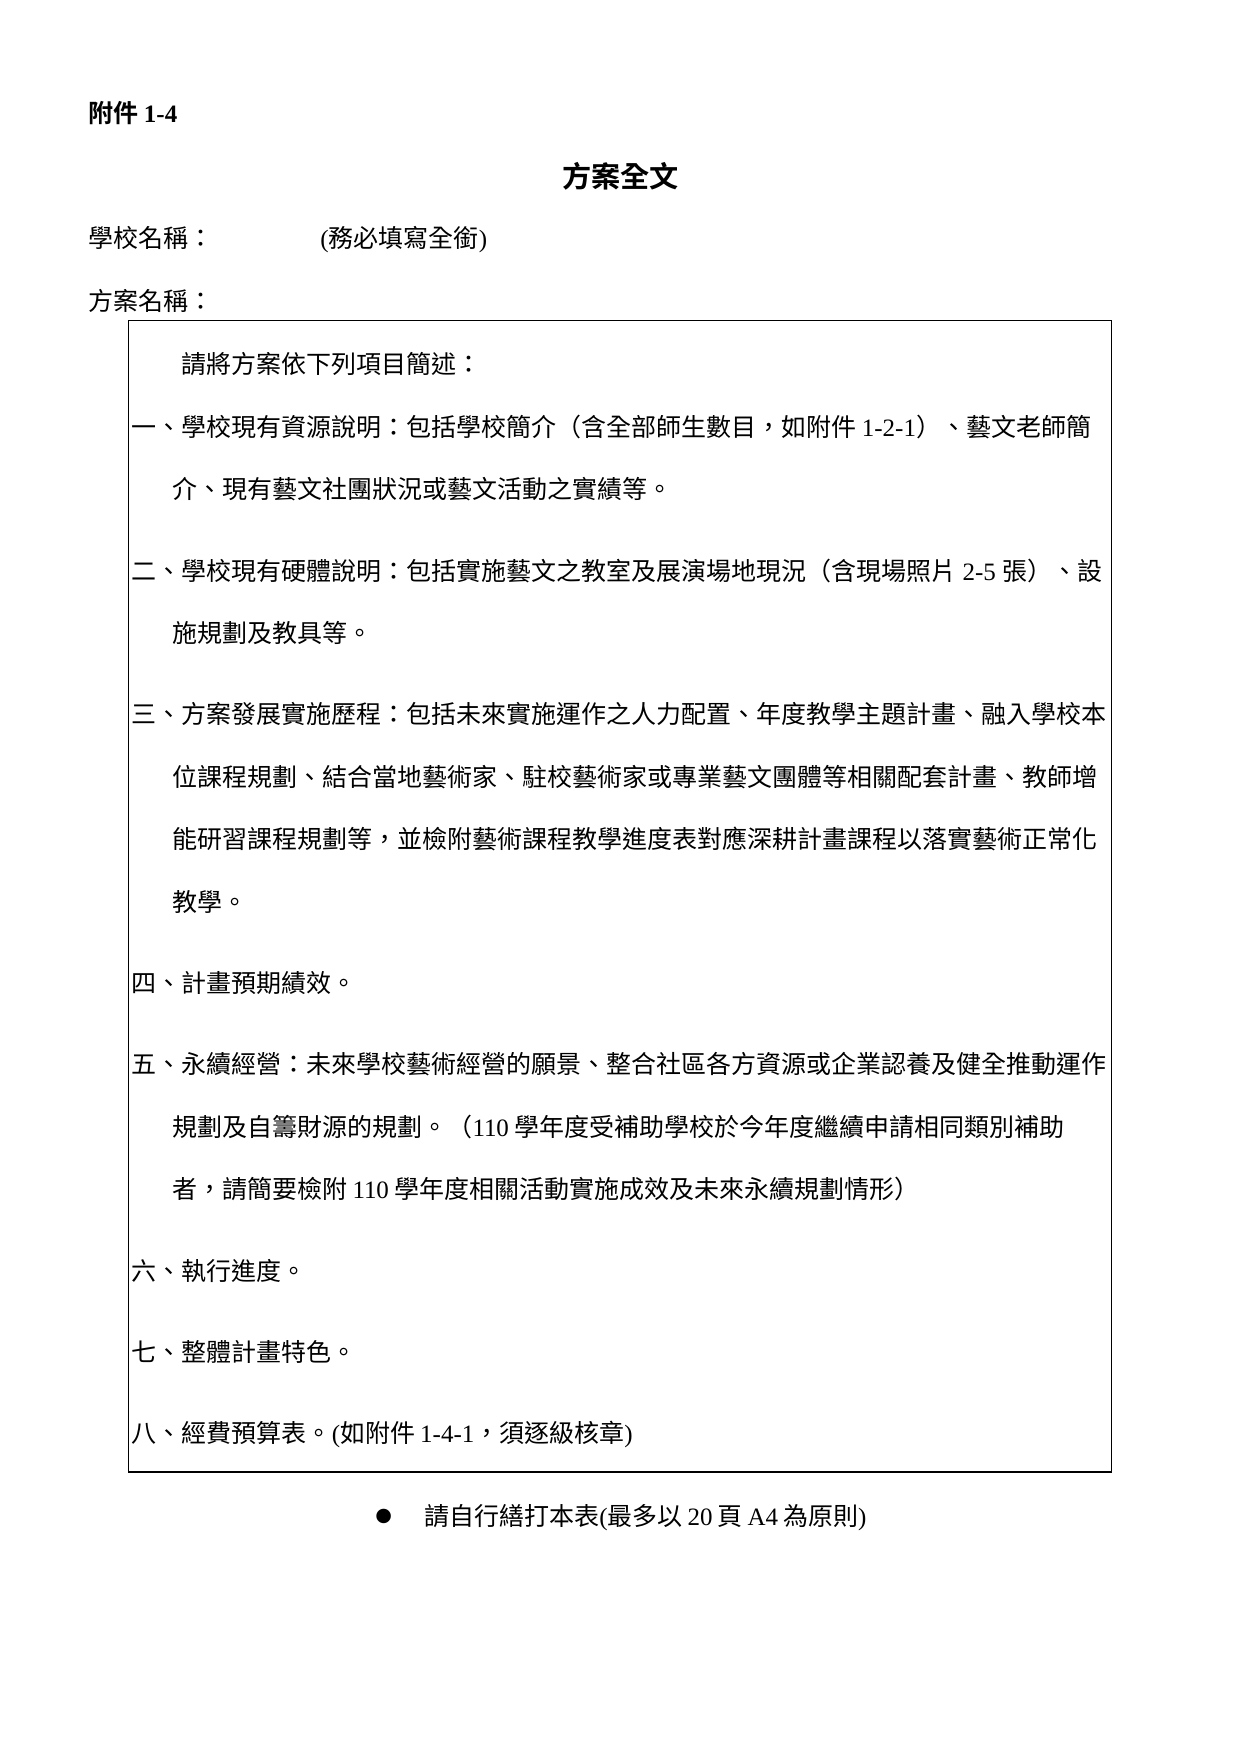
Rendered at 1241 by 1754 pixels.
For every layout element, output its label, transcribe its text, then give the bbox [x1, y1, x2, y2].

text 學校名稱： (務必填寫全銜) [89, 195, 1152, 258]
text 方案名稱： [89, 258, 1152, 320]
list 請自行繕打本表(最多以20頁A4為原則) [89, 1472, 1152, 1535]
text 附件1-4 [89, 70, 1152, 133]
text 方案全文 [89, 133, 1152, 195]
table_header 請將方案依下列項目簡述： 一、學校現有資源說明：包括學校簡介（含全部師生數目，如附件1-2-1）、藝文老師簡介、現有藝文社團狀況或藝文活動之實績等。 二、學校現有硬體說明：包括實施藝文之教室及展演場地現況（含現場照片 2-5 張）、設施規劃及教具等。 三、方案發展實施歷程：包括未來實施運作之人力配置、年度教學主題計畫、融入學校本位課程規劃、結合當地藝術家、駐校藝術家或專業藝文團體等相關配套計畫、教師增能研習課程規劃等，並檢附藝術課程教學進度表對應深耕計畫課程以落實藝術正常化教學。 四、計畫預期績效。 五、永續經營：未來學校藝術經營的願景、整合社區各方資源或企業認養及健全推動運作規劃及自籌財源的規劃。（110學年度受補助學校於今年度繼續申請相同類別補助者，請簡要檢附110學年度相關活動實施成效及未來永續規劃情形） 六、執行進度。 七、整體計畫特色。 八、經費預算表。(如附件1-4-1，須逐級核章) [129, 321, 1111, 1471]
